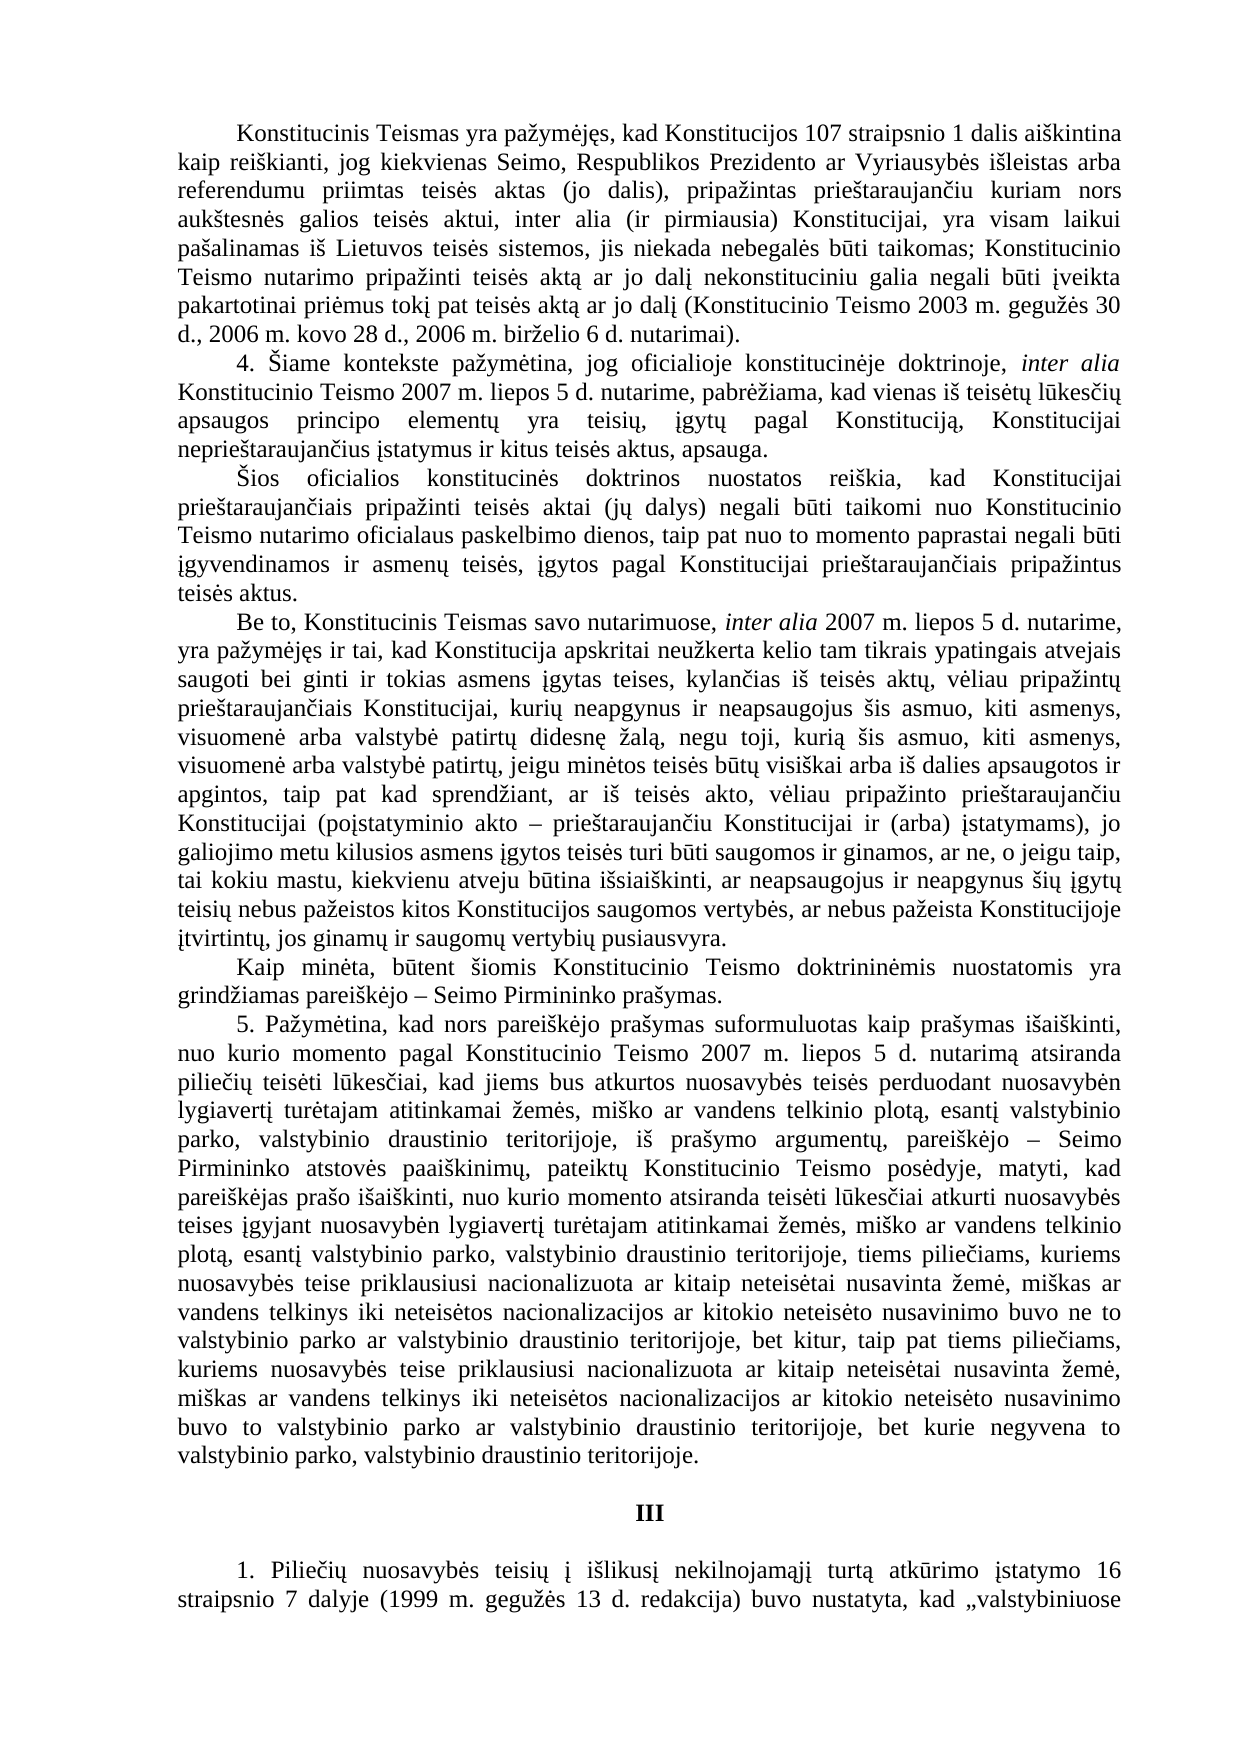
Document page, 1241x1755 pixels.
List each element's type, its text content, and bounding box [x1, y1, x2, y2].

text III [177, 1498, 1122, 1527]
text Be to, Konstitucinis Teismas savo nutarimuose, inter alia 2007 m. liepos 5 d. nutarime, yra pažymėjęs ir tai, kad Konstitucija apskritai neužkerta kelio tam tikrais ypatingais atvejais saugoti bei ginti ir tokias asmens įgytas teises, kylančias iš teisės aktų, vėliau pripažintų prieštaraujančiais Konstitucijai, kurių neapgynus ir neapsaugojus šis asmuo, kiti asmenys, visuomenė arba valstybė patirtų didesnę žalą, negu toji, kurią šis asmuo, kiti asmenys, visuomenė arba valstybė patirtų, jeigu minėtos teisės būtų visiškai arba iš dalies apsaugotos ir apgintos, taip pat kad sprendžiant, ar iš teisės akto, vėliau pripažinto prieštaraujančiu Konstitucijai (poįstatyminio akto – prieštaraujančiu Konstitucijai ir (arba) įstatymams), jo galiojimo metu kilusios asmens įgytos teisės turi būti saugomos ir ginamos, ar ne, o jeigu taip, tai kokiu mastu, kiekvienu atveju būtina išsiaiškinti, ar neapsaugojus ir neapgynus šių įgytų teisių nebus pažeistos kitos Konstitucijos saugomos vertybės, ar nebus pažeista Konstitucijoje įtvirtintų, jos ginamų ir saugomų vertybių pusiausvyra. [177, 607, 1122, 952]
text 4. Šiame kontekste pažymėtina, jog oficialioje konstitucinėje doktrinoje, inter alia Konstitucinio Teismo 2007 m. liepos 5 d. nutarime, pabrėžiama, kad vienas iš teisėtų lūkesčių apsaugos principo elementų yra teisių, įgytų pagal Konstituciją, Konstitucijai neprieštaraujančius įstatymus ir kitus teisės aktus, apsauga. [177, 348, 1122, 463]
text Konstitucinis Teismas yra pažymėjęs, kad Konstitucijos 107 straipsnio 1 dalis aiškintina kaip reiškianti, jog kiekvienas Seimo, Respublikos Prezidento ar Vyriausybės išleistas arba referendumu priimtas teisės aktas (jo dalis), pripažintas prieštaraujančiu kuriam nors aukštesnės galios teisės aktui, inter alia (ir pirmiausia) Konstitucijai, yra visam laikui pašalinamas iš Lietuvos teisės sistemos, jis niekada nebegalės būti taikomas; Konstitucinio Teismo nutarimo pripažinti teisės aktą ar jo dalį nekonstituciniu galia negali būti įveikta pakartotinai priėmus tokį pat teisės aktą ar jo dalį (Konstitucinio Teismo 2003 m. gegužės 30 d., 2006 m. kovo 28 d., 2006 m. birželio 6 d. nutarimai). [177, 118, 1122, 348]
text 5. Pažymėtina, kad nors pareiškėjo prašymas suformuluotas kaip prašymas išaiškinti, nuo kurio momento pagal Konstitucinio Teismo 2007 m. liepos 5 d. nutarimą atsiranda piliečių teisėti lūkesčiai, kad jiems bus atkurtos nuosavybės teisės perduodant nuosavybėn lygiavertį turėtajam atitinkamai žemės, miško ar vandens telkinio plotą, esantį valstybinio parko, valstybinio draustinio teritorijoje, iš prašymo argumentų, pareiškėjo – Seimo Pirmininko atstovės paaiškinimų, pateiktų Konstitucinio Teismo posėdyje, matyti, kad pareiškėjas prašo išaiškinti, nuo kurio momento atsiranda teisėti lūkesčiai atkurti nuosavybės teises įgyjant nuosavybėn lygiavertį turėtajam atitinkamai žemės, miško ar vandens telkinio plotą, esantį valstybinio parko, valstybinio draustinio teritorijoje, tiems piliečiams, kuriems nuosavybės teise priklausiusi nacionalizuota ar kitaip neteisėtai nusavinta žemė, miškas ar vandens telkinys iki neteisėtos nacionalizacijos ar kitokio neteisėto nusavinimo buvo ne to valstybinio parko ar valstybinio draustinio teritorijoje, bet kitur, taip pat tiems piliečiams, kuriems nuosavybės teise priklausiusi nacionalizuota ar kitaip neteisėtai nusavinta žemė, miškas ar vandens telkinys iki neteisėtos nacionalizacijos ar kitokio neteisėto nusavinimo buvo to valstybinio parko ar valstybinio draustinio teritorijoje, bet kurie negyvena to valstybinio parko, valstybinio draustinio teritorijoje. [177, 1009, 1122, 1469]
text 1. Piliečių nuosavybės teisių į išlikusį nekilnojamąjį turtą atkūrimo įstatymo 16 straipsnio 7 dalyje (1999 m. gegužės 13 d. redakcija) buvo nustatyta, kad „valstybiniuose [177, 1556, 1122, 1613]
text Šios oficialios konstitucinės doktrinos nuostatos reiškia, kad Konstitucijai prieštaraujančiais pripažinti teisės aktai (jų dalys) negali būti taikomi nuo Konstitucinio Teismo nutarimo oficialaus paskelbimo dienos, taip pat nuo to momento paprastai negali būti įgyvendinamos ir asmenų teisės, įgytos pagal Konstitucijai prieštaraujančiais pripažintus teisės aktus. [177, 463, 1122, 607]
text Kaip minėta, būtent šiomis Konstitucinio Teismo doktrininėmis nuostatomis yra grindžiamas pareiškėjo – Seimo Pirmininko prašymas. [177, 952, 1122, 1009]
